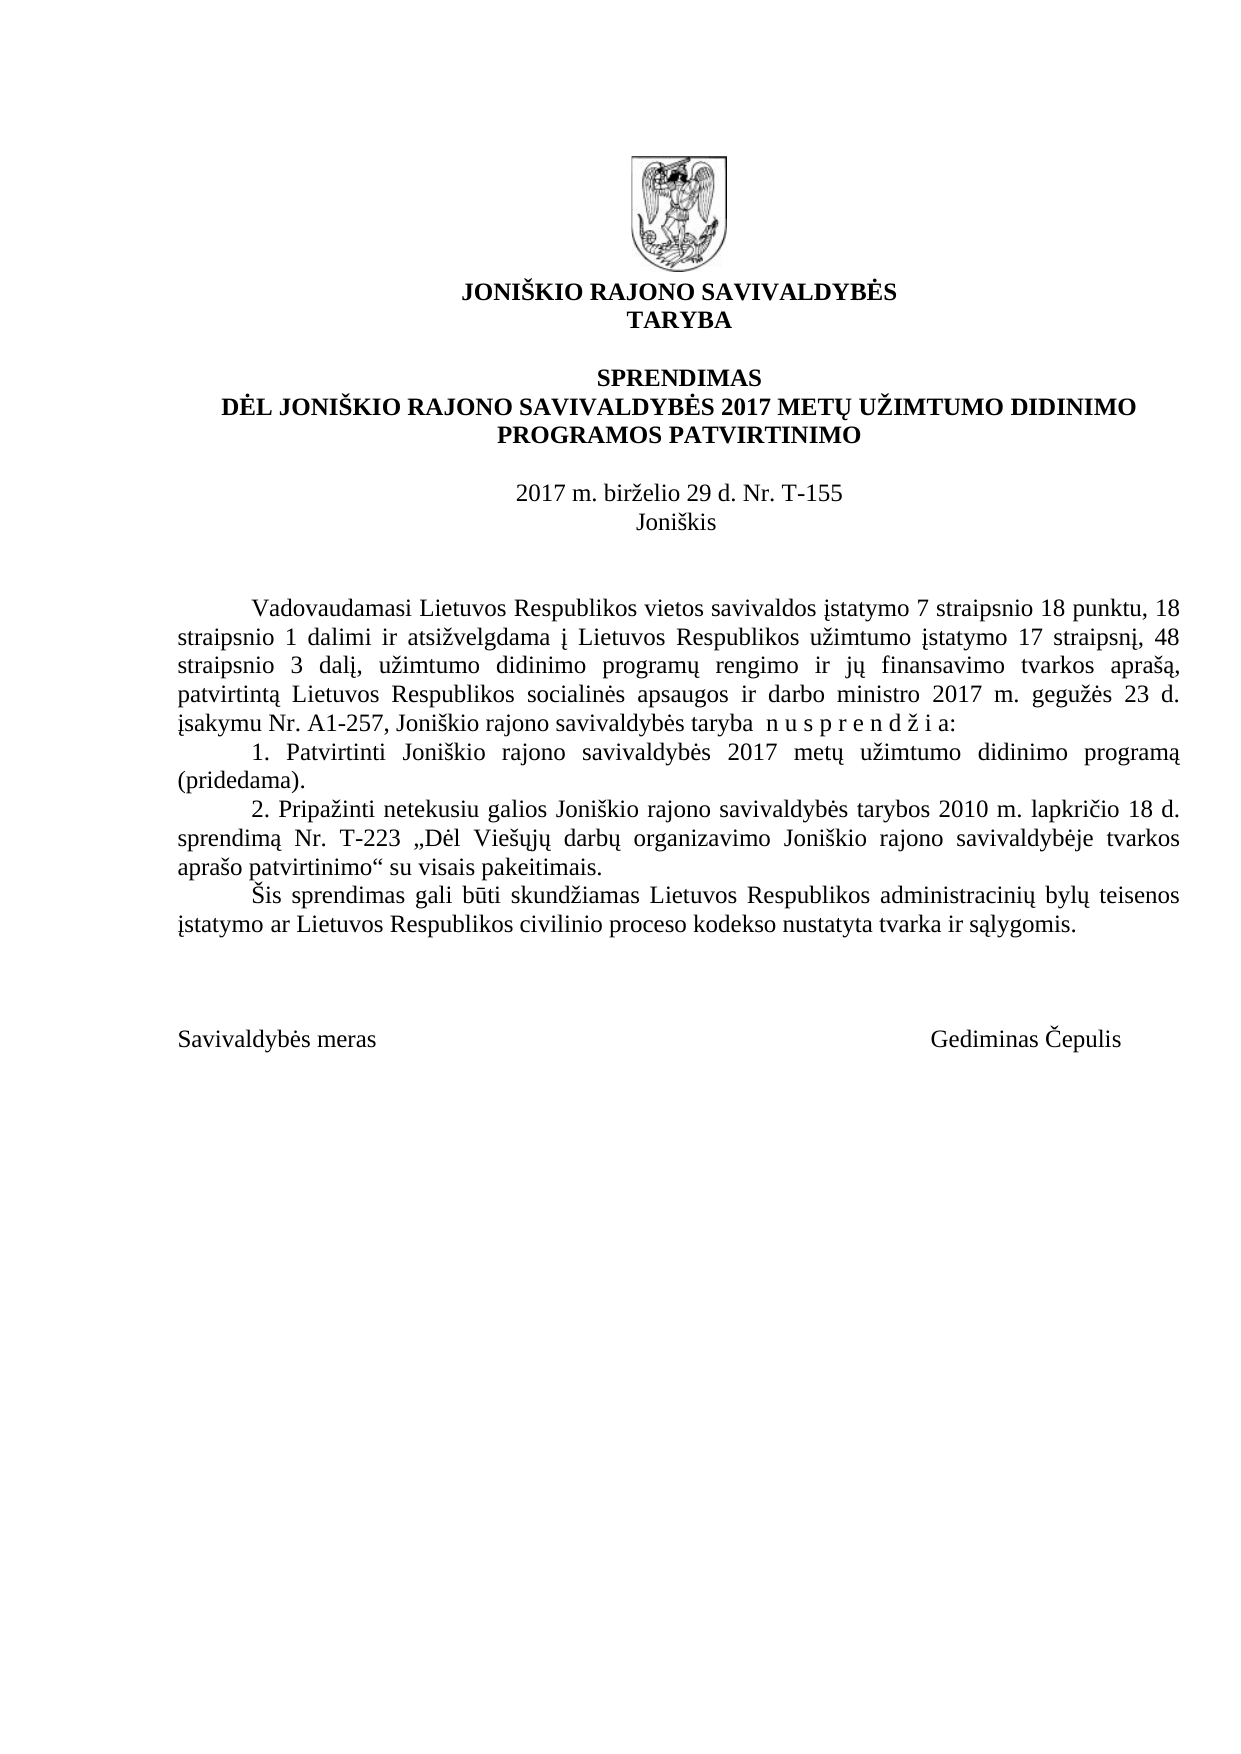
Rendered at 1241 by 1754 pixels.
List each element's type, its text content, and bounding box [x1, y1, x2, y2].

text Joniškis [177, 507, 1181, 535]
text 2017 m. birželio 29 d. Nr. T-155 [177, 478, 1181, 507]
text DĖL JONIŠKIO RAJONO SAVIVALDYBĖS 2017 METŲ UŽIMTUMO DIDINIMO PROGRAMOS patvirtinimo [177, 392, 1181, 449]
text Šis sprendimas gali būti skundžiamas Lietuvos Respublikos administracinių bylų teisenos įstatymo ar Lietuvos Respublikos civilinio proceso kodekso nustatyta tvarka ir sąlygomis. [177, 880, 1181, 938]
text SPRENDIMAS [177, 363, 1181, 392]
text Savivaldybės meras Gediminas Čepulis [177, 1024, 1181, 1053]
text Vadovaudamasi Lietuvos Respublikos vietos savivaldos įstatymo 7 straipsnio 18 punktu, 18 straipsnio 1 dalimi ir atsižvelgdama į Lietuvos Respublikos užimtumo įstatymo 17 straipsnį, 48 straipsnio 3 dalį, užimtumo didinimo programų rengimo ir jų finansavimo tvarkos aprašą, patvirtintą Lietuvos Respublikos socialinės apsaugos ir darbo ministro 2017 m. gegužės 23 d. įsakymu Nr. A1-257, Joniškio rajono savivaldybės taryba n u s p r e n d ž i a: [177, 593, 1181, 737]
text 2. Pripažinti netekusiu galios Joniškio rajono savivaldybės tarybos 2010 m. lapkričio 18 d. sprendimą Nr. T-223 „Dėl Viešųjų darbų organizavimo Joniškio rajono savivaldybėje tvarkos aprašo patvirtinimo“ su visais pakeitimais. [177, 794, 1181, 880]
text Joniškio rajono savivaldybės TARYBA [177, 277, 1181, 334]
text 1. Patvirtinti Joniškio rajono savivaldybės 2017 metų užimtumo didinimo programą (pridedama). [177, 737, 1181, 794]
